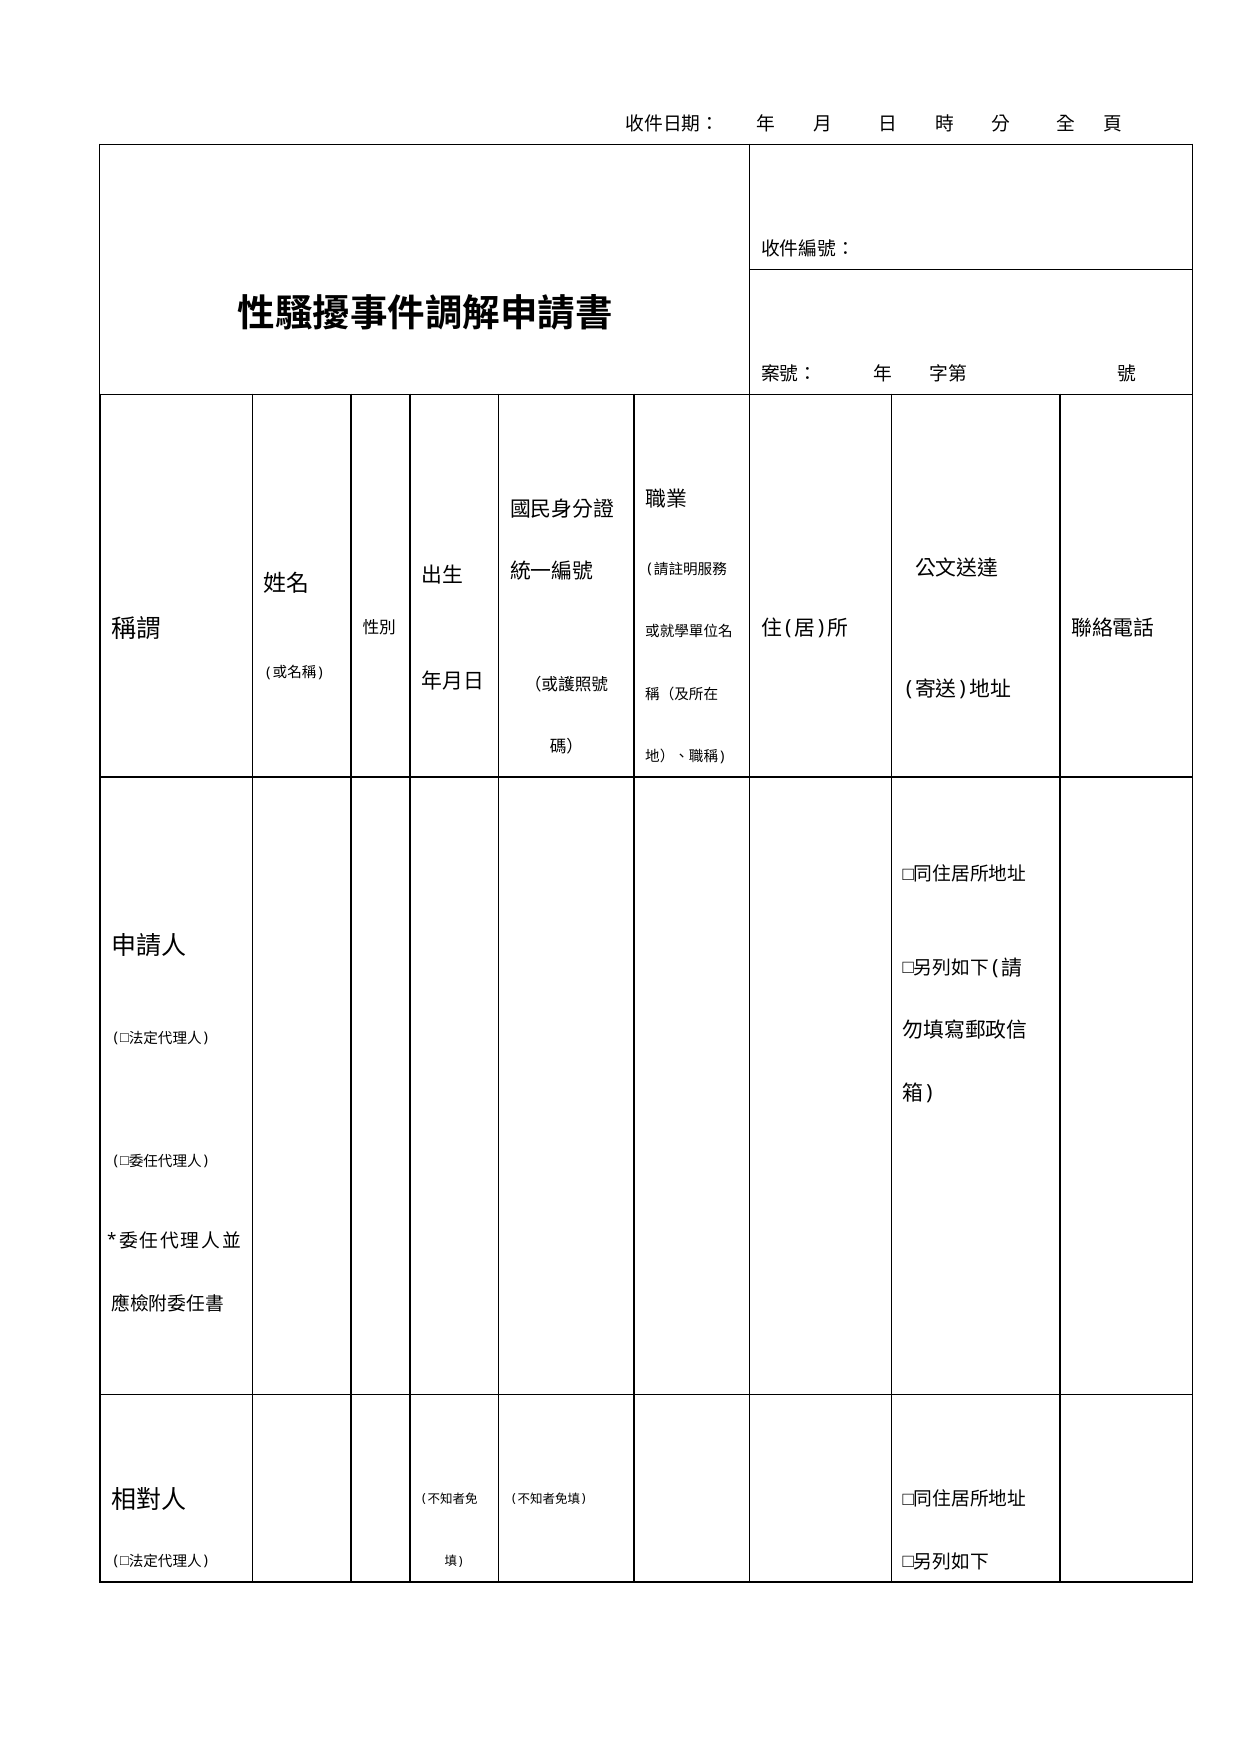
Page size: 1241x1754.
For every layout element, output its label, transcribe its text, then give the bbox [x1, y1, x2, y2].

table_header 收件編號： [750, 145, 1192, 268]
table_header 性騷擾事件調解申請書 [100, 145, 749, 393]
table_cell [411, 778, 498, 1393]
table_cell 稱謂 [101, 395, 252, 776]
table_cell [750, 1395, 891, 1581]
table_cell 姓名 (或名稱) [253, 395, 350, 776]
table_cell 申請人 (□法定代理人) (□委任代理人) *委任代理人並應檢附委任書 [101, 778, 252, 1393]
table_cell [1061, 778, 1192, 1393]
table_cell □同住居所地址 □另列如下 [892, 1395, 1059, 1581]
table_cell [635, 778, 749, 1393]
table_cell 案號： 年 字第 號 [750, 270, 1192, 393]
table_cell [253, 778, 350, 1393]
table_cell [750, 778, 891, 1393]
table_cell 公文送達 (寄送)地址 [892, 395, 1059, 776]
table_cell 國民身分證統一編號 （或護照號碼） [499, 395, 633, 776]
table_cell [635, 1395, 749, 1581]
table_cell [499, 778, 633, 1393]
text 收件日期： 年 月 日 時 分 全 頁 [118, 81, 1122, 143]
table_cell [352, 778, 409, 1393]
table_cell 性別 [352, 395, 409, 776]
table_cell [1061, 1395, 1192, 1581]
table_cell [352, 1395, 409, 1581]
table_cell (不知者免填) [411, 1395, 498, 1581]
table_cell [253, 1395, 350, 1581]
table_cell □同住居所地址 □另列如下(請勿填寫郵政信箱) [892, 778, 1059, 1393]
table_cell 聯絡電話 [1061, 395, 1192, 776]
table_cell 相對人 (□法定代理人) [101, 1395, 252, 1581]
table_cell 出生 年月日 [411, 395, 498, 776]
table_cell 職業 (請註明服務或就學單位名稱（及所在地）、職稱) [635, 395, 749, 776]
table_cell (不知者免填) [499, 1395, 633, 1581]
table_cell 住(居)所 [750, 395, 891, 776]
